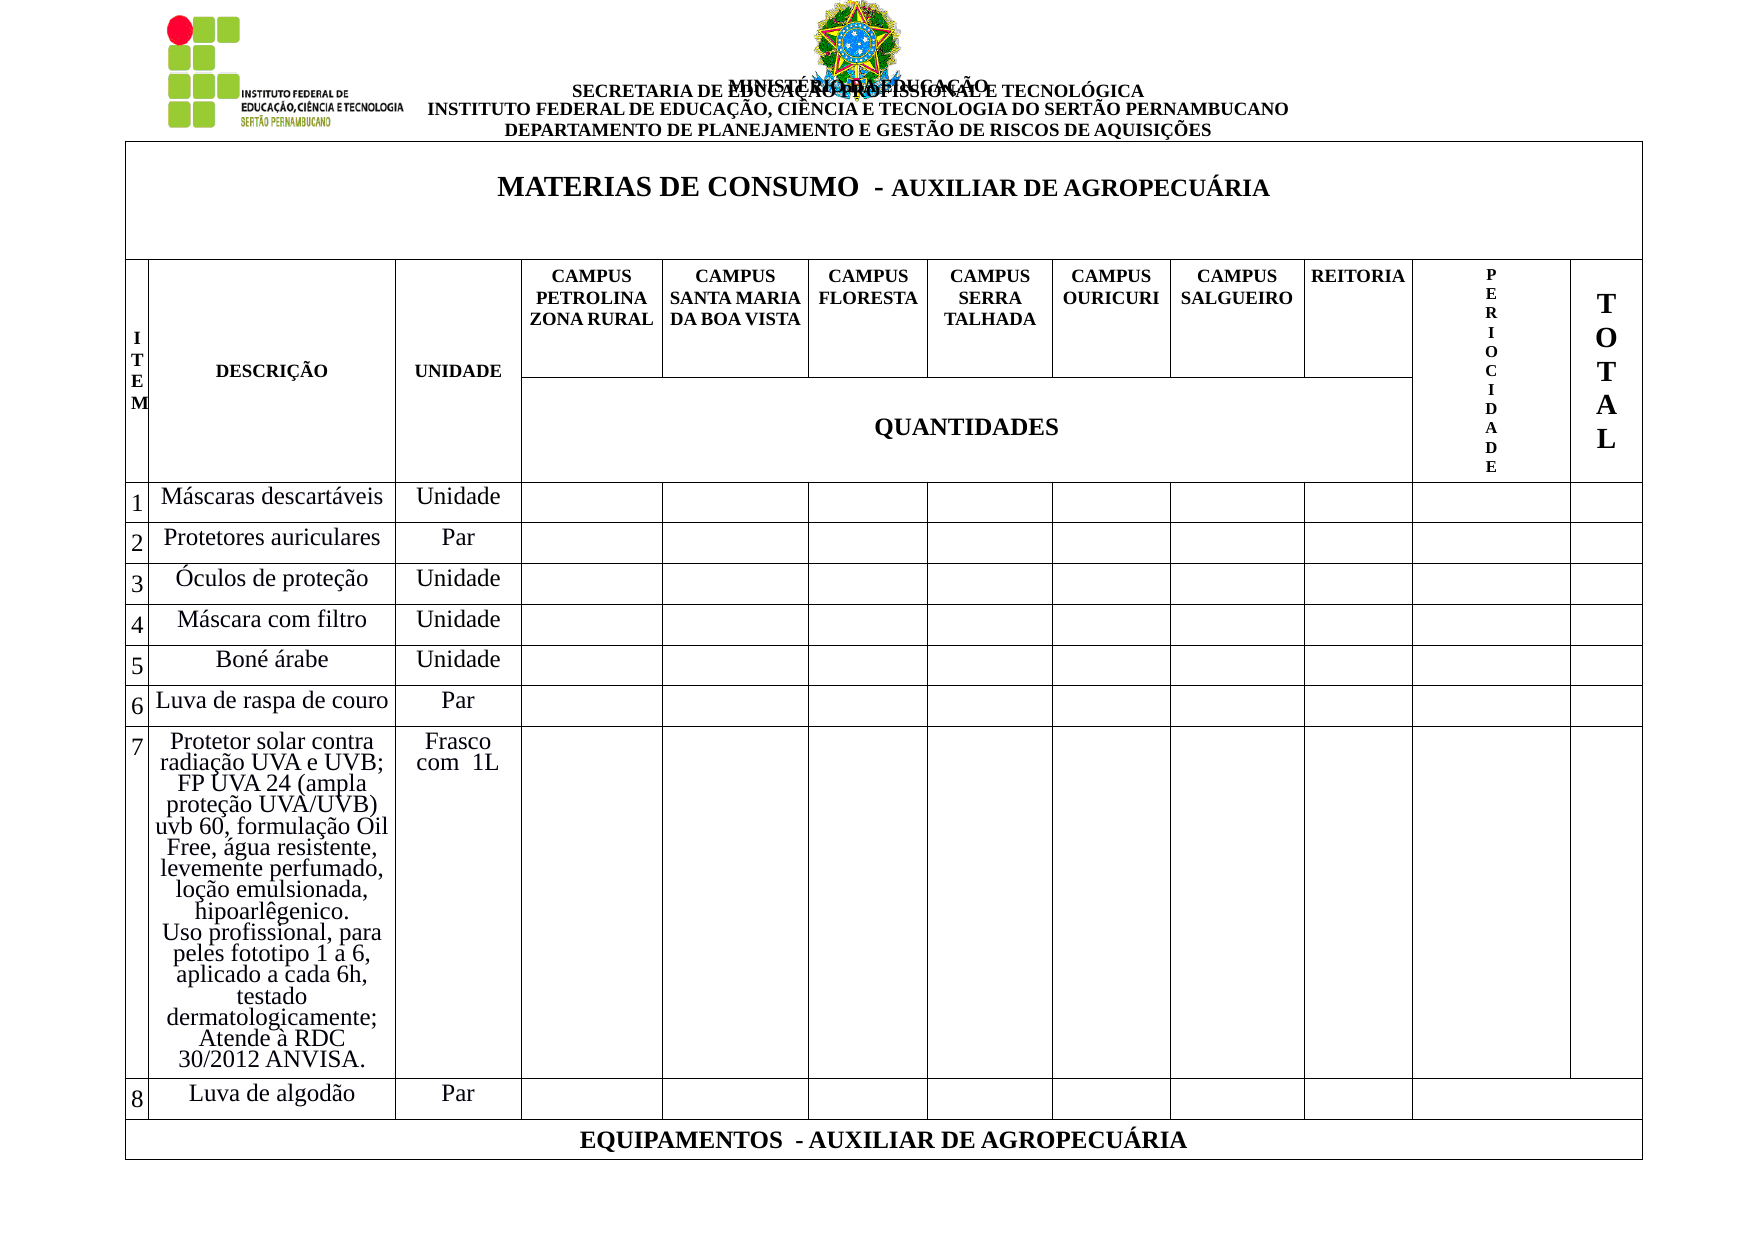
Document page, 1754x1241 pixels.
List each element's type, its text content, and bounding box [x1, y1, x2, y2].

table_cell Luva de raspa de couro [149, 686, 395, 726]
table_cell [1171, 483, 1304, 522]
table_cell Unidade [396, 564, 521, 604]
table_cell [809, 727, 927, 1078]
table_cell [522, 646, 662, 685]
table_cell [809, 686, 927, 726]
table_cell [809, 646, 927, 685]
table_cell 4 [126, 605, 148, 644]
table_cell 2 [126, 523, 148, 563]
table_cell Par [396, 1079, 521, 1119]
table_cell [663, 483, 808, 522]
table_cell [1571, 646, 1642, 685]
table_cell [1053, 523, 1170, 563]
table_cell [1571, 564, 1642, 604]
table_cell 1 [126, 483, 148, 522]
table_cell Máscara com filtro [149, 605, 395, 644]
table_cell [1053, 686, 1170, 726]
table_cell Par [396, 523, 521, 563]
table_cell [1413, 727, 1570, 1078]
table_cell [1053, 1079, 1170, 1119]
table_cell [928, 523, 1052, 563]
table_cell [1305, 646, 1412, 685]
table_cell [663, 646, 808, 685]
table_cell CAMPUS OURICURI [1053, 260, 1170, 377]
table_cell [1305, 1079, 1412, 1119]
table_cell CAMPUS SALGUEIRO [1171, 260, 1304, 377]
table_cell [1171, 646, 1304, 685]
table_cell Frasco com 1L [396, 727, 521, 1078]
table_cell CAMPUS SANTA MARIA DA BOA VISTA [663, 260, 808, 377]
table_cell [1053, 605, 1170, 644]
table_cell Protetor solar contra radiação UVA e UVB; FP UVA 24 (ampla proteção UVA/UVB) uvb 60, formulação Oil Free, água resistente, levemente perfumado, loção emulsionada, hipoarlêgenico. Uso profissional, para peles fototipo 1 a 6, aplicado a cada 6h, testado dermatologicamente; Atende à RDC 30/2012 ANVISA. [149, 727, 395, 1078]
table_cell [1305, 564, 1412, 604]
table_cell [1053, 727, 1170, 1078]
table_cell DESCRIÇÃO [149, 260, 395, 482]
table_cell [1413, 646, 1570, 685]
table_cell [663, 727, 808, 1078]
table_cell [809, 483, 927, 522]
table_cell 7 [126, 727, 148, 1078]
table_cell Unidade [396, 605, 521, 644]
table_cell [522, 605, 662, 644]
table_cell 5 [126, 646, 148, 685]
table_cell [1305, 483, 1412, 522]
table_cell Boné árabe [149, 646, 395, 685]
table_cell [663, 564, 808, 604]
table_cell [1571, 483, 1642, 522]
table_cell [1305, 523, 1412, 563]
table_cell [1571, 727, 1642, 1078]
table_cell [928, 727, 1052, 1078]
table_cell [1171, 564, 1304, 604]
table_cell [1413, 483, 1570, 522]
table_cell Protetores auriculares [149, 523, 395, 563]
table_cell [928, 686, 1052, 726]
table_cell [1413, 686, 1570, 726]
table_cell ITEM [126, 260, 148, 482]
table_cell [809, 523, 927, 563]
table_cell Unidade [396, 483, 521, 522]
table_cell EQUIPAMENTOS - AUXILIAR DE AGROPECUÁRIA [126, 1120, 1642, 1159]
table_cell P E R I O C I D A D E [1413, 260, 1570, 482]
table_cell [809, 605, 927, 644]
table_cell Unidade [396, 646, 521, 685]
table_cell [1413, 605, 1570, 644]
table_cell UNIDADE [396, 260, 521, 482]
table_cell [522, 1079, 662, 1119]
table_cell [1171, 523, 1304, 563]
table_cell [1171, 686, 1304, 726]
table_cell [1053, 483, 1170, 522]
table_cell [663, 1079, 808, 1119]
table_cell T O T A L [1571, 260, 1642, 482]
table_cell 3 [126, 564, 148, 604]
table_cell [1413, 1079, 1642, 1119]
table_cell [663, 686, 808, 726]
table_cell 6 [126, 686, 148, 726]
table_cell Par [396, 686, 521, 726]
table_cell [522, 483, 662, 522]
table_cell [809, 1079, 927, 1119]
table_cell [1053, 646, 1170, 685]
table_cell [928, 483, 1052, 522]
table_cell Óculos de proteção [149, 564, 395, 604]
table_cell QUANTIDADES [522, 378, 1412, 482]
table_cell CAMPUS FLORESTA [809, 260, 927, 377]
table_cell [809, 564, 927, 604]
table_cell [663, 523, 808, 563]
table_cell [1171, 727, 1304, 1078]
table_cell [928, 564, 1052, 604]
table_cell [1413, 564, 1570, 604]
table_cell Máscaras descartáveis [149, 483, 395, 522]
table_cell [522, 727, 662, 1078]
table_cell [522, 686, 662, 726]
table_cell [1571, 523, 1642, 563]
table_cell [1305, 727, 1412, 1078]
table_cell [1171, 605, 1304, 644]
table_cell [928, 1079, 1052, 1119]
table_cell [1171, 1079, 1304, 1119]
table_cell [522, 564, 662, 604]
table_cell CAMPUS SERRA TALHADA [928, 260, 1052, 377]
table_cell Luva de algodão [149, 1079, 395, 1119]
table_cell CAMPUS PETROLINA ZONA RURAL [522, 260, 662, 377]
table_cell [522, 523, 662, 563]
table_cell [663, 605, 808, 644]
table_cell [1571, 686, 1642, 726]
table_cell [928, 646, 1052, 685]
table_cell [1305, 686, 1412, 726]
table_cell [928, 605, 1052, 644]
table_cell [1053, 564, 1170, 604]
table_cell REITORIA [1305, 260, 1412, 377]
table_cell [1305, 605, 1412, 644]
table_cell [1571, 605, 1642, 644]
table_cell 8 [126, 1079, 148, 1119]
table_header MATERIAS DE CONSUMO - AUXILIAR DE AGROPECUÁRIA [126, 142, 1642, 259]
table_cell [1413, 523, 1570, 563]
